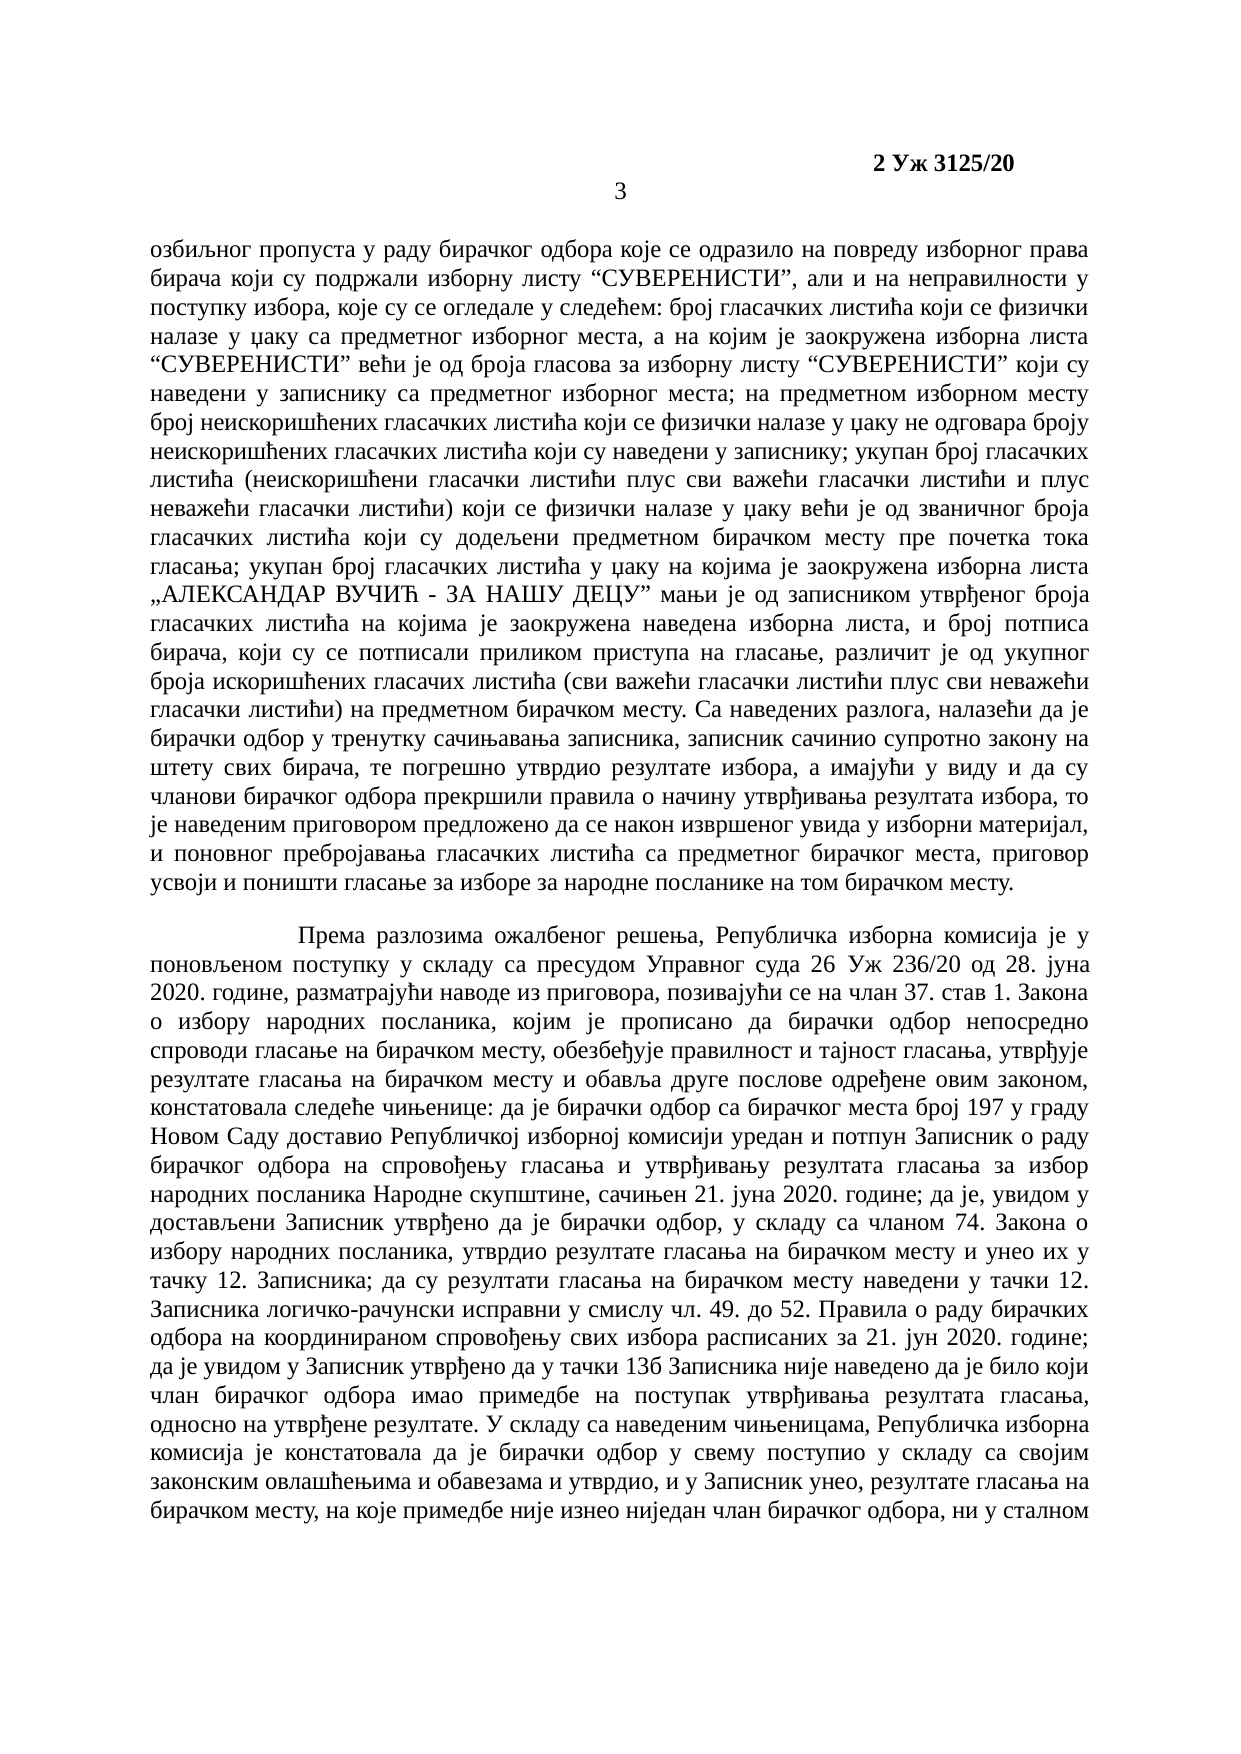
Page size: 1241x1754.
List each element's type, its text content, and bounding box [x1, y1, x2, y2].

text озбиљног пропуста у раду бирачког одбора које се одразило на повреду изборног права бирача који су подржали изборну листу “СУВЕРЕНИСТИ”, али и на неправилности у поступку избора, које су се огледале у следећем: број гласачких листића који се физички налазе у џаку са предметног изборног места, а на којим је заокружена изборна листа “СУВЕРЕНИСТИ” већи је од броја гласова за изборну листу “СУВЕРЕНИСТИ” који су наведени у записнику са предметног изборног места; на предметном изборном месту број неискоришћених гласачких листића који се физички налазе у џаку не одговара броју неискоришћених гласачких листића који су наведени у записнику; укупан број гласачких листића (неискоришћени гласачки листићи плус сви важећи гласачки листићи и плус неважећи гласачки листићи) који се физички налазе у џаку већи је од званичног броја гласачких листића који су додељени предметном бирачком месту пре почетка тока гласања; укупан број гласачких листића у џаку на којима је заокружена изборна листа „АЛЕКСАНДАР ВУЧИЋ - ЗА НАШУ ДЕЦУ” мањи је од записником утврђеног броја гласачких листића на којима је заокружена наведена изборна листа, и број потписа бирача, који су се потписали приликом приступа на гласање, различит је од укупног броја искоришћених гласачих листића (сви важећи гласачки листићи плус сви неважећи гласачки листићи) на предметном бирачком месту. Са наведених разлога, налазећи да је бирачки одбор у тренутку сачињавања записника, записник сачинио супротно закону на штету свих бирача, те погрешно утврдио резултате избора, а имајући у виду и да су чланови бирачког одбора прекршили правила о начину утврђивања резултата избора, то је наведеним приговором предложено да се након извршеног увида у изборни материјал, и поновног пребројавања гласачких листића са предметног бирачког места, приговор усвоји и поништи гласање за изборе за народне посланике на том бирачком месту. [150, 234, 1091, 896]
text Према разлозима ожалбеног решења, Републичка изборна комисија је у поновљеном поступку у складу са пресудом Управног суда 26 Уж 236/20 од 28. јуна 2020. године, разматрајући наводе из приговора, позивајући се на члан 37. став 1. Закона о избору народних посланика, којим је прописано да бирачки одбор непосредно спроводи гласање на бирачком месту, обезбеђује правилност и тајност гласања, утврђује резултате гласања на бирачком месту и обавља друге послове одређене овим законом, констатовала следеће чињенице: да је бирачки одбор са бирачког места број 197 у граду Новом Саду доставио Републичкој изборној комисији уредан и потпун Записник о раду бирачког одбора на спровођењу гласања и утврђивању резултата гласања за избор народних посланика Народне скупштине, сачињен 21. јуна 2020. године; да је, увидом у достављени Записник утврђено да је бирачки одбор, у складу са чланом 74. Закона о избору народних посланика, утврдио резултате гласања на бирачком месту и унео их у тачку 12. Записника; да су резултати гласања на бирачком месту наведени у тачки 12. Записника логичко-рачунски исправни у смислу чл. 49. до 52. Правила о раду бирачких одбора на координираном спровођењу свих избора расписаних за 21. јун 2020. године; да је увидом у Записник утврђено да у тачки 13б Записника није наведено да је било који члан бирачког одбора имао примедбе на поступак утврђивања резултата гласања, односно на утврђене резултате. У складу са наведеним чињеницама, Републичка изборна комисија је констатовала да је бирачки одбор у свему поступио у складу са својим законским овлашћењима и обавезама и утврдио, и у Записник унео, резултате гласања на бирачком месту, на које примедбе није изнео ниједан члан бирачког одбора, ни у сталном [150, 920, 1091, 1524]
